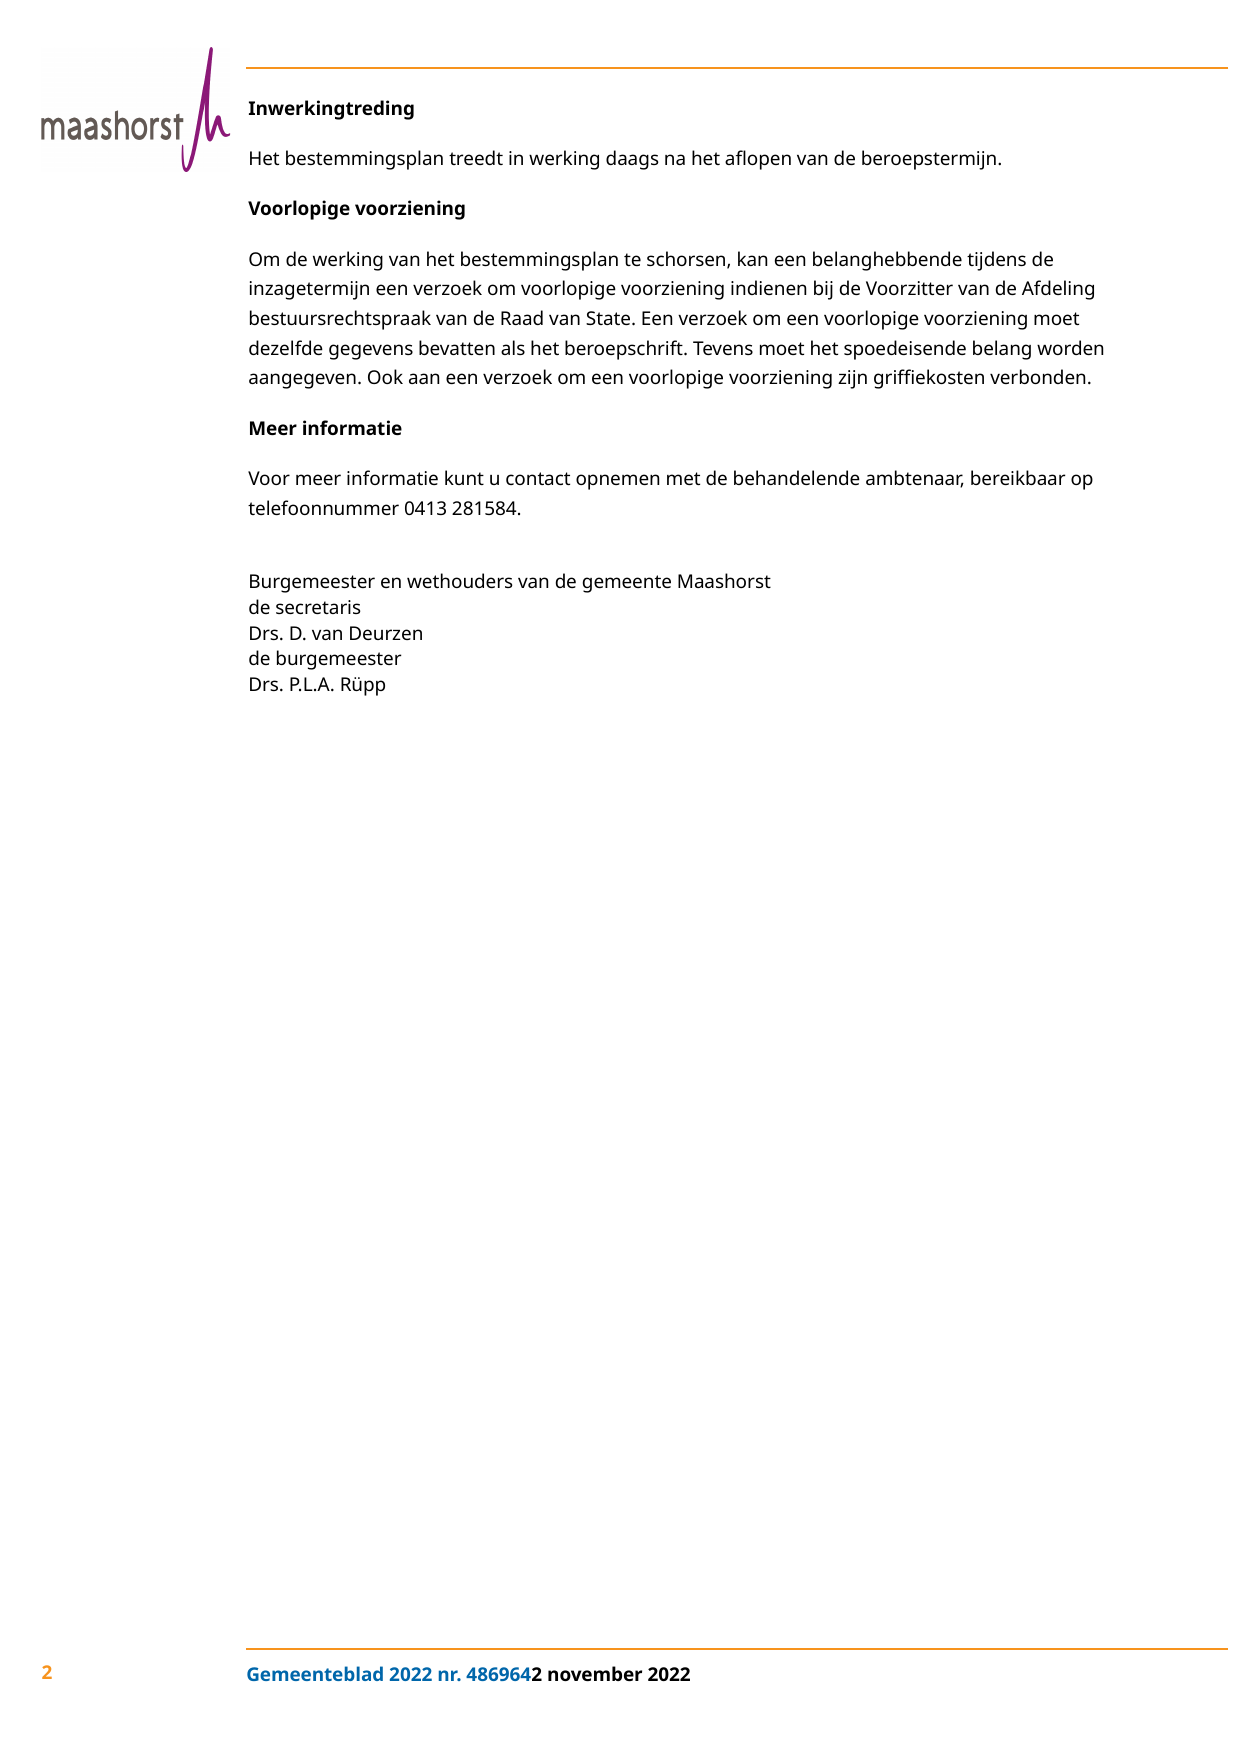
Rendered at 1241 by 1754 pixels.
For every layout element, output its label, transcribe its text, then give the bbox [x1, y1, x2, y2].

text Drs. D. van Deurzen [248, 620, 1152, 646]
text Voorlopige voorziening [248, 196, 1152, 221]
text Burgemeester en wethouders van de gemeente Maashorst [248, 568, 1152, 594]
text Meer informatie [248, 415, 1152, 441]
text Drs. P.L.A. Rüpp [248, 671, 1152, 697]
picture [41, 47, 231, 172]
text Om de werking van het bestemmingsplan te schorsen, kan een belanghebbende tijdens de inzagetermijn een verzoek om voorlopige voorziening indienen bij de Voorzitter van de Afdeling bestuursrechtspraak van de Raad van State. Een verzoek om een voorlopige voorziening moet dezelfde gegevens bevatten als het beroepschrift. Tevens moet het spoedeisende belang worden aangegeven. Ook aan een verzoek om een voorlopige voorziening zijn griffiekosten verbonden. [248, 246, 1152, 390]
text de secretaris [248, 594, 1152, 620]
text Voor meer informatie kunt u contact opnemen met de behandelende ambtenaar, bereikbaar op telefoonnummer 0413 281584. [248, 465, 1152, 521]
text Het bestemmingsplan treedt in werking daags na het aflopen van de beroepstermijn. [248, 145, 1152, 171]
text de burgemeester [248, 646, 1152, 671]
text Inwerkingtreding [248, 95, 1152, 121]
